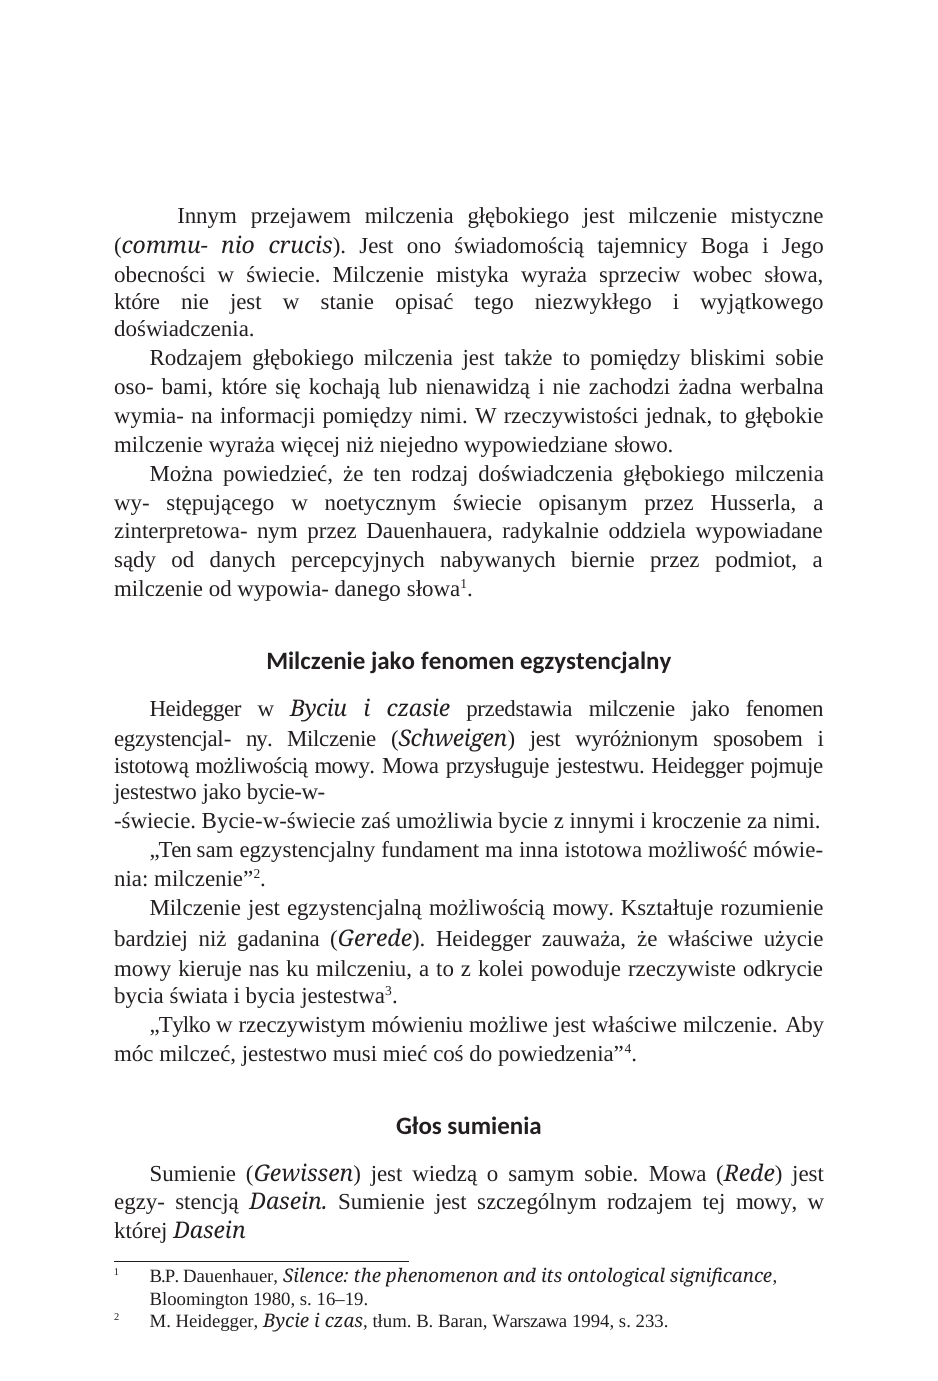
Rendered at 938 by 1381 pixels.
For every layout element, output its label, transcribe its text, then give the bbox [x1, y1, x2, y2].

text Milczenie jest egzystencjalną możliwością mowy. Kształtuje rozumienie bardziej niż gadanina (Gerede). Heidegger zauważa, że właściwe użycie mowy kieruje nas ku milczeniu, a to z kolei powoduje rzeczywiste odkrycie bycia świata i bycia jestestwa3. [114, 894, 824, 1009]
text „Tylko w rzeczywistym mówieniu możliwe jest właściwe milczenie. Aby móc milczeć, jestestwo musi mieć coś do powiedzenia”4. [114, 1011, 824, 1066]
text „Ten sam egzystencjalny fundament ma inna istotowa możliwość mówie- nia: milczenie”2. [114, 837, 824, 892]
text Heidegger w Byciu i czasie przedstawia milczenie jako fenomen egzystencjal- ny. Milczenie (Schweigen) jest wyróżnionym sposobem i istotową możliwością mowy. Mowa przysługuje jestestwu. Heidegger pojmuje jestestwo jako bycie-w- [114, 692, 824, 805]
text Można powiedzieć, że ten rodzaj doświadczenia głębokiego milczenia wy- stępującego w noetycznym świecie opisanym przez Husserla, a zinterpretowa- nym przez Dauenhauera, radykalnie oddziela wypowiadane sądy od danych percepcyjnych nabywanych biernie przez podmiot, a milczenie od wypowia- danego słowa1. [114, 460, 824, 602]
text 1 B.P. Dauenhauer, Silence: the phenomenon and its ontological significance, Bloomington 1980, s. 16–19. [114, 1257, 824, 1309]
subtitle Głos sumienia [264, 1110, 674, 1141]
text Rodzajem głębokiego milczenia jest także to pomiędzy bliskimi sobie oso- bami, które się kochają lub nienawidzą i nie zachodzi żadna werbalna wymia- na informacji pomiędzy nimi. W rzeczywistości jednak, to głębokie milczenie wyraża więcej niż niejedno wypowiedziane słowo. [114, 344, 824, 457]
text Sumienie (Gewissen) jest wiedzą o samym sobie. Mowa (Rede) jest egzy- stencją Dasein. Sumienie jest szczególnym rodzajem tej mowy, w której Dasein [114, 1158, 824, 1246]
text 2 M. Heidegger, Bycie i czas, tłum. B. Baran, Warszawa 1994, s. 233. [114, 1309, 835, 1332]
subtitle Milczenie jako fenomen egzystencjalny [264, 645, 674, 676]
text Innym przejawem milczenia głębokiego jest milczenie mistyczne (commu- nio crucis). Jest ono świadomością tajemnicy Boga i Jego obecności w świecie. Milczenie mistyka wyraża sprzeciw wobec słowa, które nie jest w stanie opisać tego niezwykłego i wyjątkowego doświadczenia. [114, 202, 824, 342]
text -świecie. Bycie-w-świecie zaś umożliwia bycie z innymi i kroczenie za nimi. [114, 807, 835, 834]
